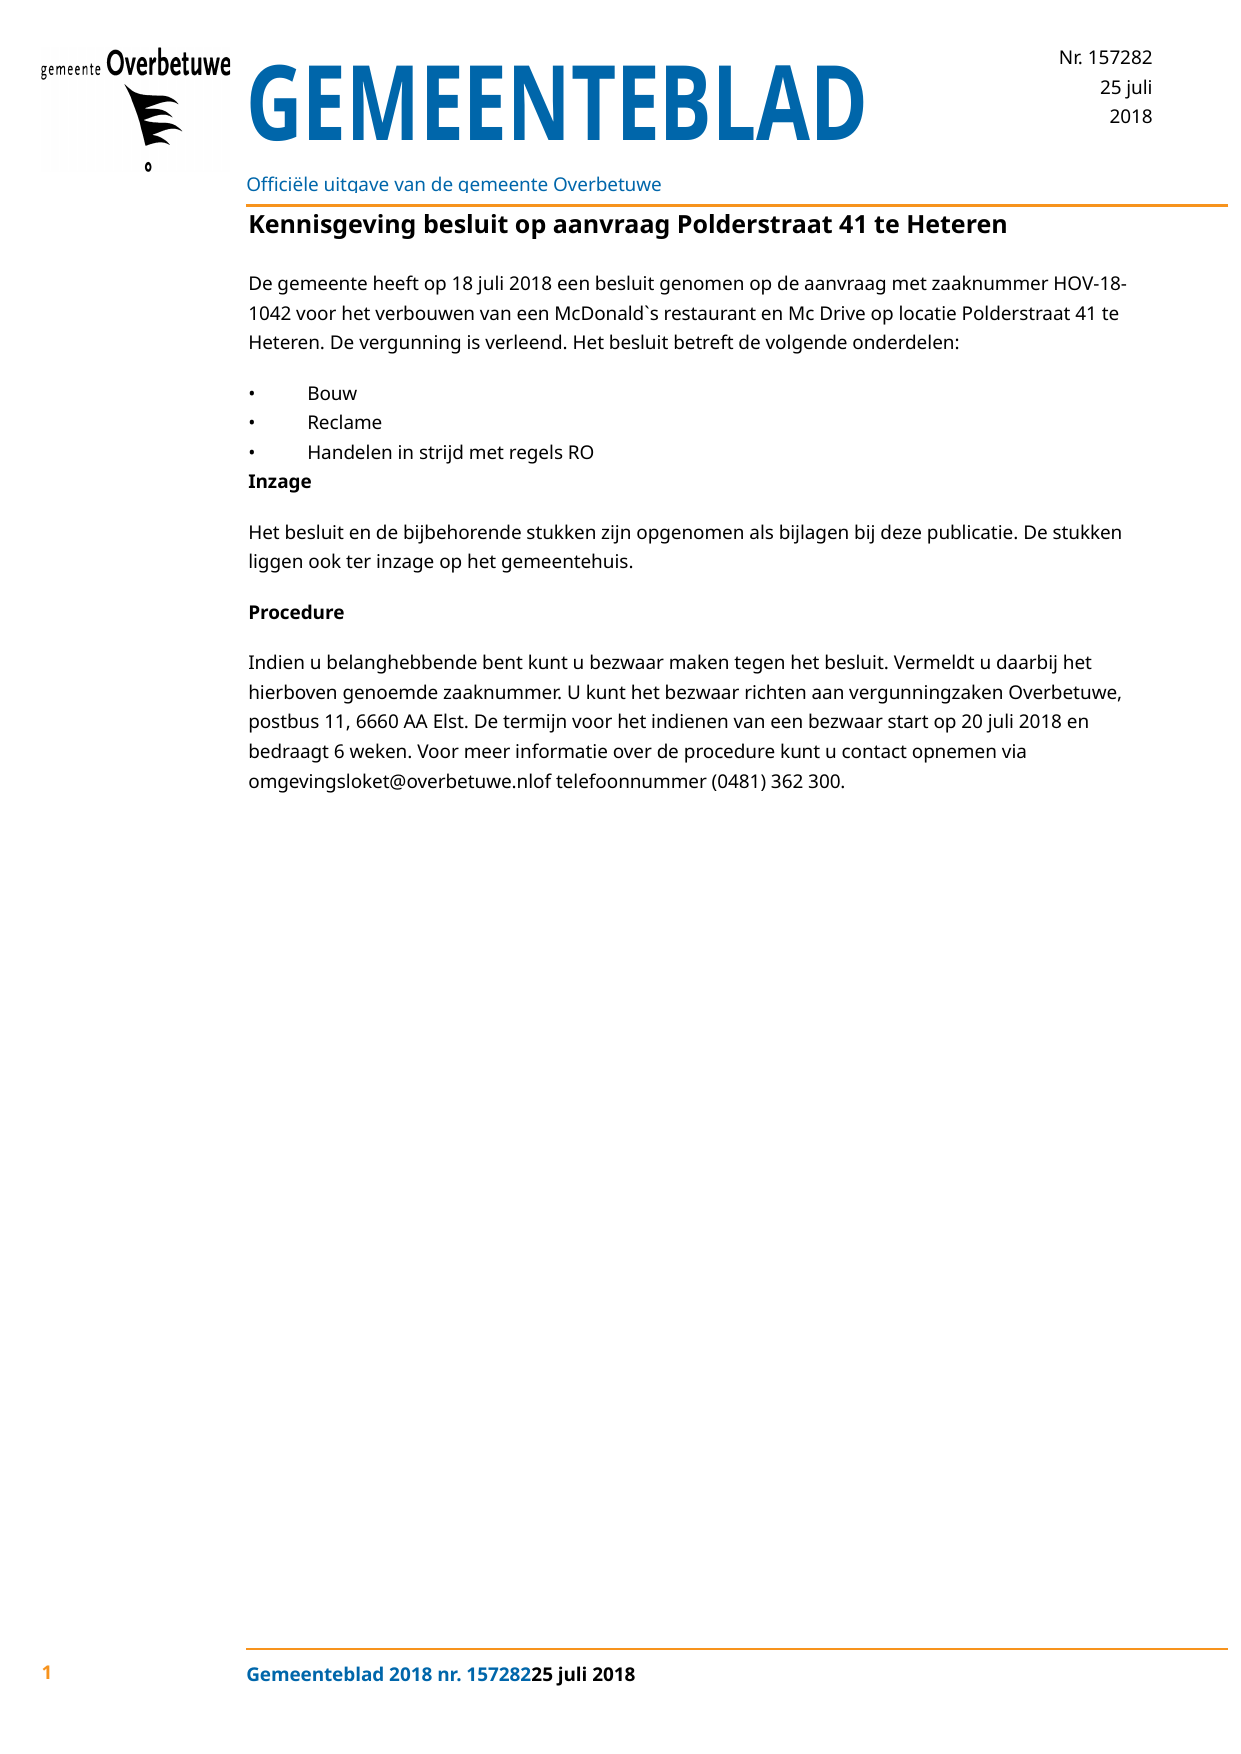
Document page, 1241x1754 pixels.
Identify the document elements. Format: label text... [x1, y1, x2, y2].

text Kennisgeving besluit op aanvraag Polderstraat 41 te Heteren [248, 207, 1152, 241]
list Reclame [248, 409, 1152, 435]
text Indien u belanghebbende bent kunt u bezwaar maken tegen het besluit. Vermeldt u daarbij het hierboven genoemde zaaknummer. U kunt het bezwaar richten aan vergunningzaken Overbetuwe, postbus 11, 6660 AA Elst. De termijn voor het indienen van een bezwaar start op 20 juli 2018 en bedraagt 6 weken. Voor meer informatie over de procedure kunt u contact opnemen via omgevingsloket@overbetuwe.nlof telefoonnummer (0481) 362 300. [248, 649, 1152, 793]
list Bouw [248, 380, 1152, 406]
list Handelen in strijd met regels RO [248, 439, 1152, 465]
text Inzage [248, 469, 1152, 494]
text Het besluit en de bijbehorende stukken zijn opgenomen als bijlagen bij deze publicatie. De stukken liggen ook ter inzage op het gemeentehuis. [248, 519, 1152, 574]
text De gemeente heeft op 18 juli 2018 een besluit genomen op de aanvraag met zaaknummer HOV-18-1042 voor het verbouwen van een McDonald`s restaurant en Mc Drive op locatie Polderstraat 41 te Heteren. De vergunning is verleend. Het besluit betreft de volgende onderdelen: [248, 270, 1152, 355]
picture [41, 47, 231, 172]
text Procedure [248, 599, 1152, 625]
